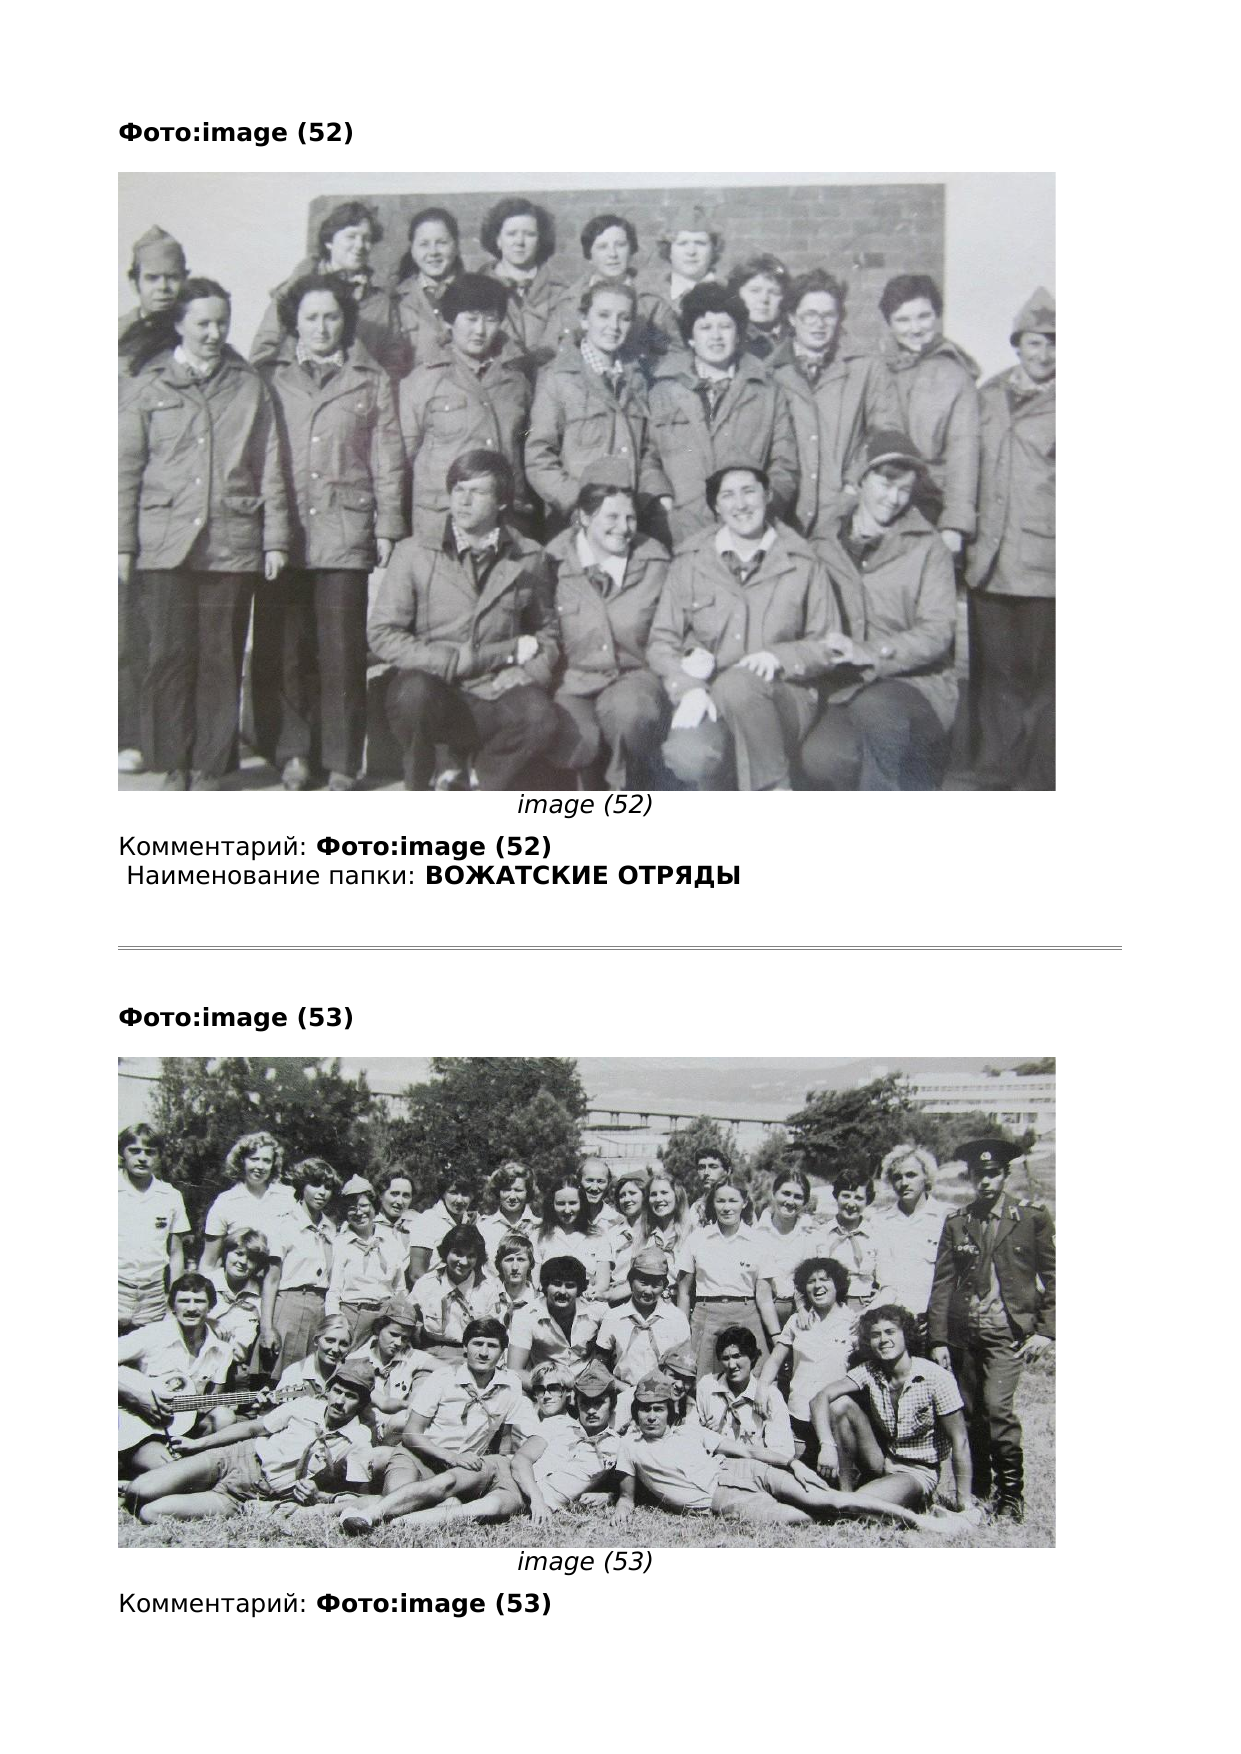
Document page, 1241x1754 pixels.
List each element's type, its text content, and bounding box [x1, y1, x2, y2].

subtitle Фото:image (52) [118, 118, 1122, 147]
picture [118, 1057, 1056, 1548]
subtitle Фото:image (53) [118, 1003, 1122, 1032]
picture [118, 172, 1056, 791]
text Комментарий: Фото:image (52) Наименование папки: ВОЖАТСКИЕ ОТРЯДЫ [118, 832, 1122, 919]
text image (52) [118, 791, 1056, 819]
text Комментарий: Фото:image (53) [118, 1589, 1122, 1618]
text image (53) [118, 1548, 1056, 1576]
